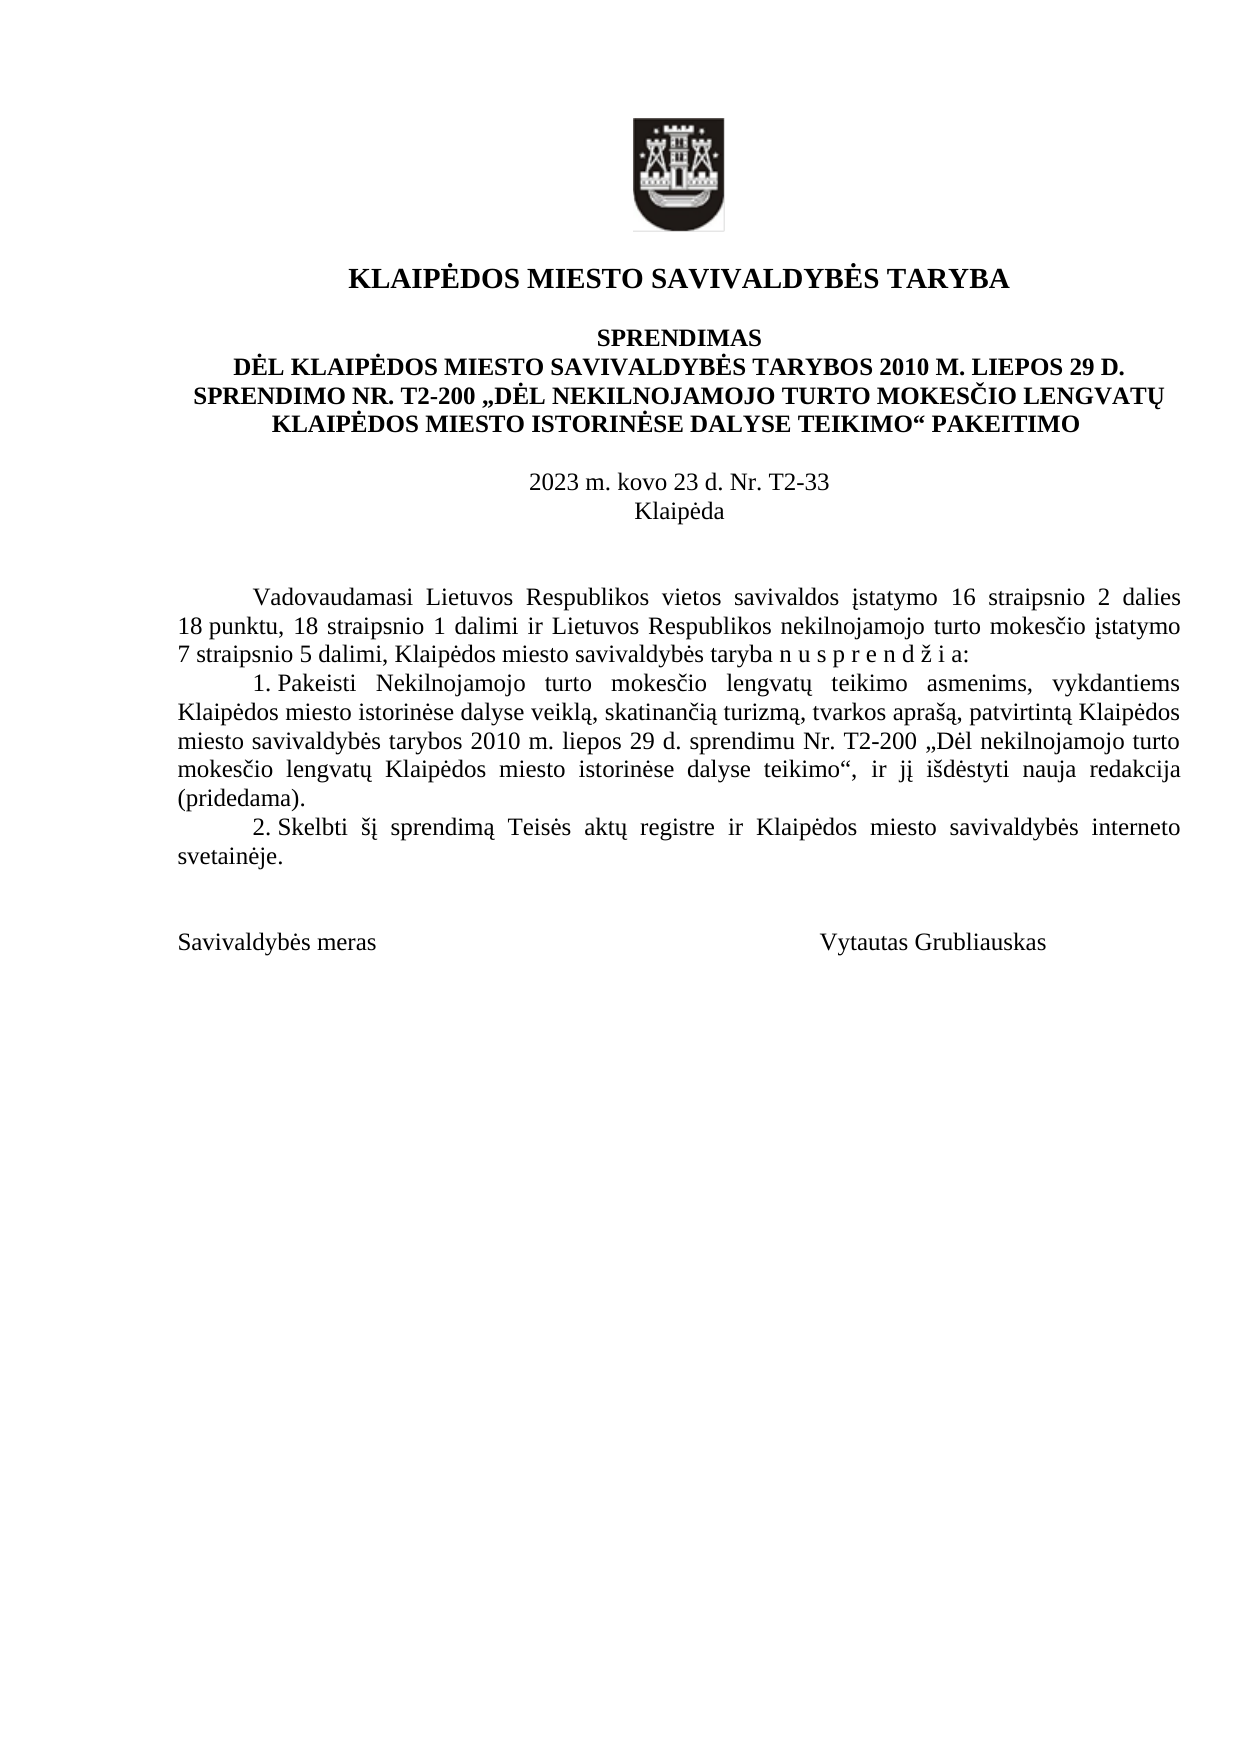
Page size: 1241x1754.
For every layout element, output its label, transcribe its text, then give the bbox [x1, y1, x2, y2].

text Savivaldybės meras Vytautas Grubliauskas [177, 927, 1181, 956]
subtitle SPRENDIMAS [177, 323, 1181, 352]
text 2. Skelbti šį sprendimą Teisės aktų registre ir Klaipėdos miesto savivaldybės interneto svetainėje. [177, 812, 1181, 869]
text 2023 m. kovo 23 d. Nr. T2-33 [177, 467, 1181, 496]
text DĖL KLAIPĖDOS MIESTO SAVIVALDYBĖS TARYBOS 2010 M. LIEPOS 29 D. SPRENDIMO NR. T2-200 „DĖL NEKILNOJAMOJO TURTO MOKESČIO LENGVATŲ KLAIPĖDOS MIESTO ISTORINĖSE DALYSE TEIKIMO“ PAKEITIMO [177, 352, 1181, 438]
text Klaipėda [177, 496, 1181, 524]
text Vadovaudamasi Lietuvos Respublikos vietos savivaldos įstatymo 16 straipsnio 2 dalies 18 punktu, 18 straipsnio 1 dalimi ir Lietuvos Respublikos nekilnojamojo turto mokesčio įstatymo 7 straipsnio 5 dalimi, Klaipėdos miesto savivaldybės taryba nusprendžia: [177, 582, 1181, 668]
text 1. Pakeisti Nekilnojamojo turto mokesčio lengvatų teikimo asmenims, vykdantiems Klaipėdos miesto istorinėse dalyse veiklą, skatinančią turizmą, tvarkos aprašą, patvirtintą Klaipėdos miesto savivaldybės tarybos 2010 m. liepos 29 d. sprendimu Nr. T2-200 „Dėl nekilnojamojo turto mokesčio lengvatų Klaipėdos miesto istorinėse dalyse teikimo“, ir jį išdėstyti nauja redakcija (pridedama). [177, 668, 1181, 812]
text KLAIPĖDOS MIESTO SAVIVALDYBĖS TARYBA [177, 261, 1181, 294]
